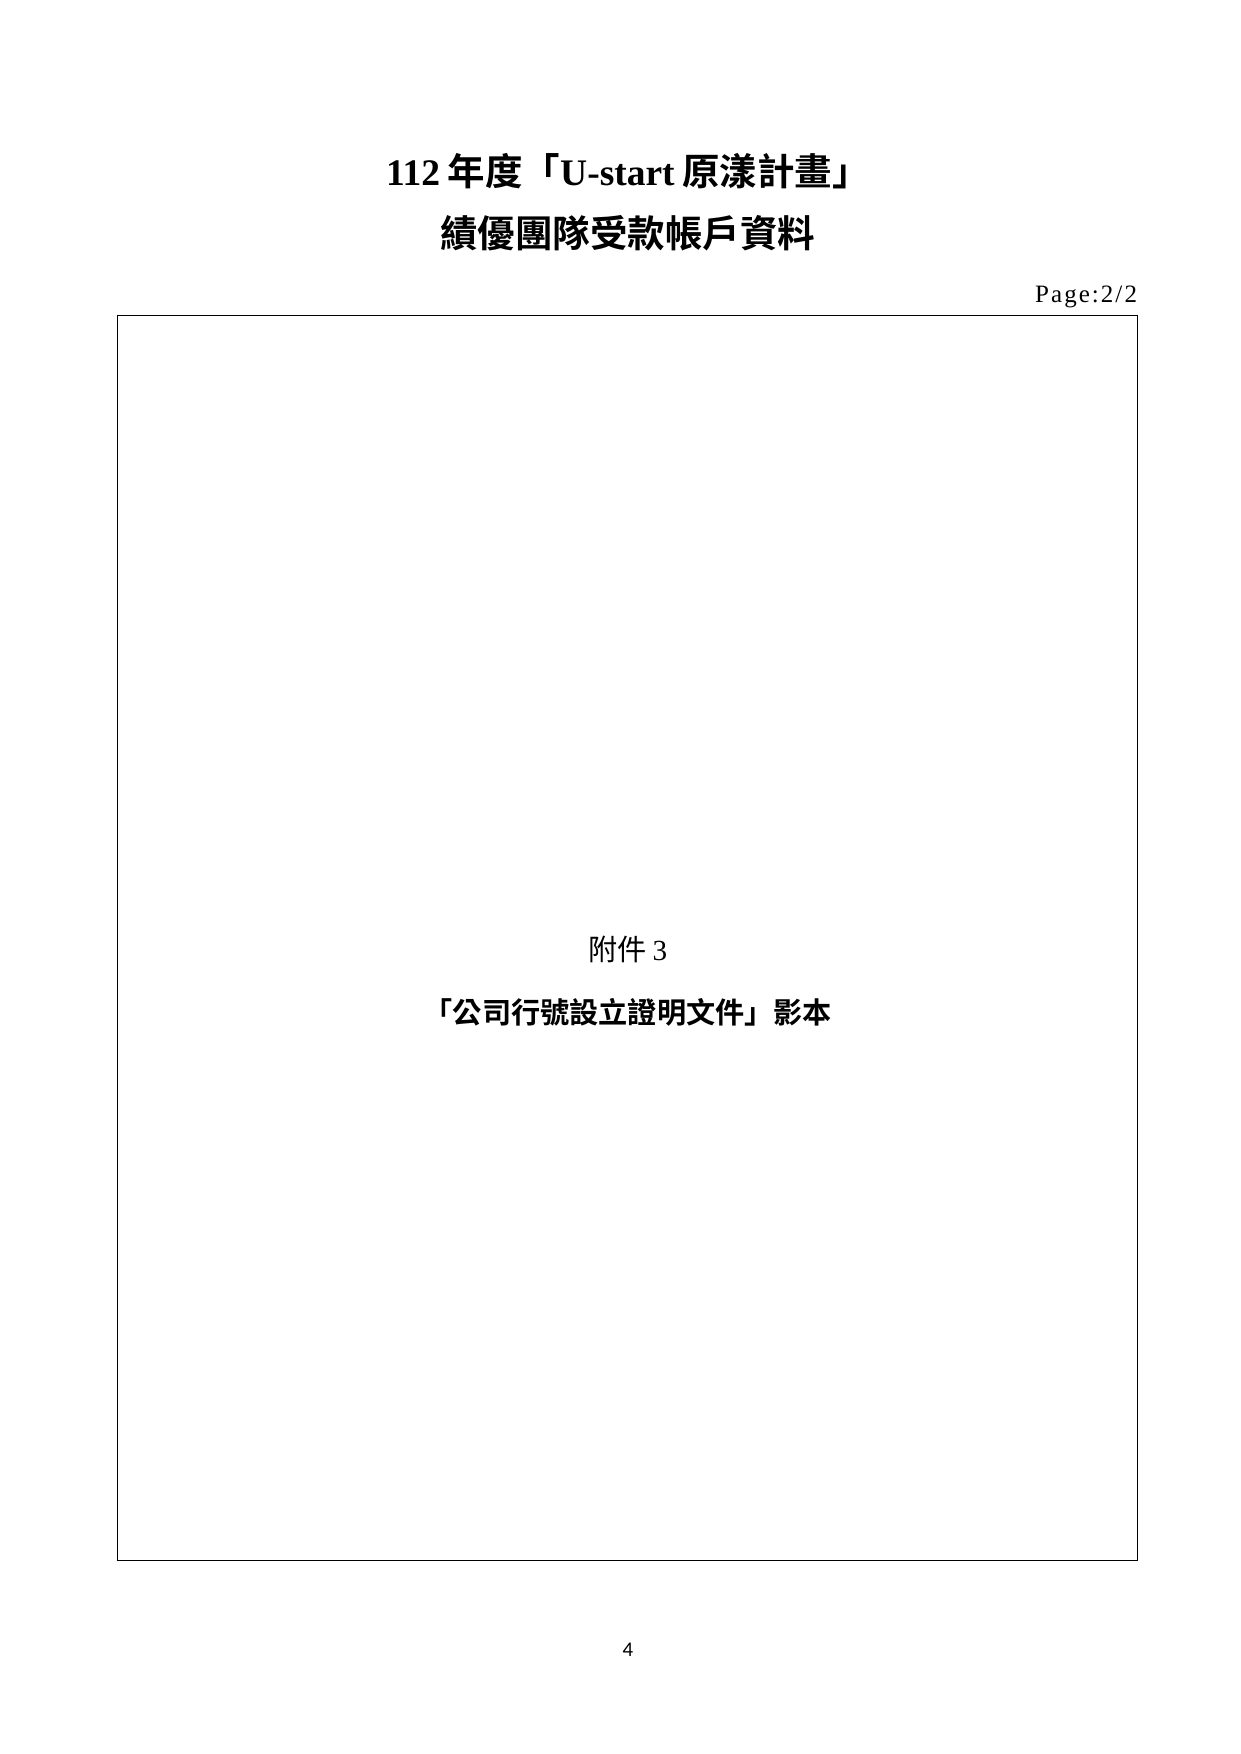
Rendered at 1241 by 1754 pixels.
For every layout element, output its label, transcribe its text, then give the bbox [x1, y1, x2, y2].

text 績優團隊受款帳戶資料 [118, 189, 1137, 252]
text 112年度「U-start原漾計畫」 [118, 127, 1137, 189]
table_header 附件3 「公司行號設立證明文件」影本 [118, 316, 1137, 1559]
text Page:2/2 [118, 252, 1137, 314]
